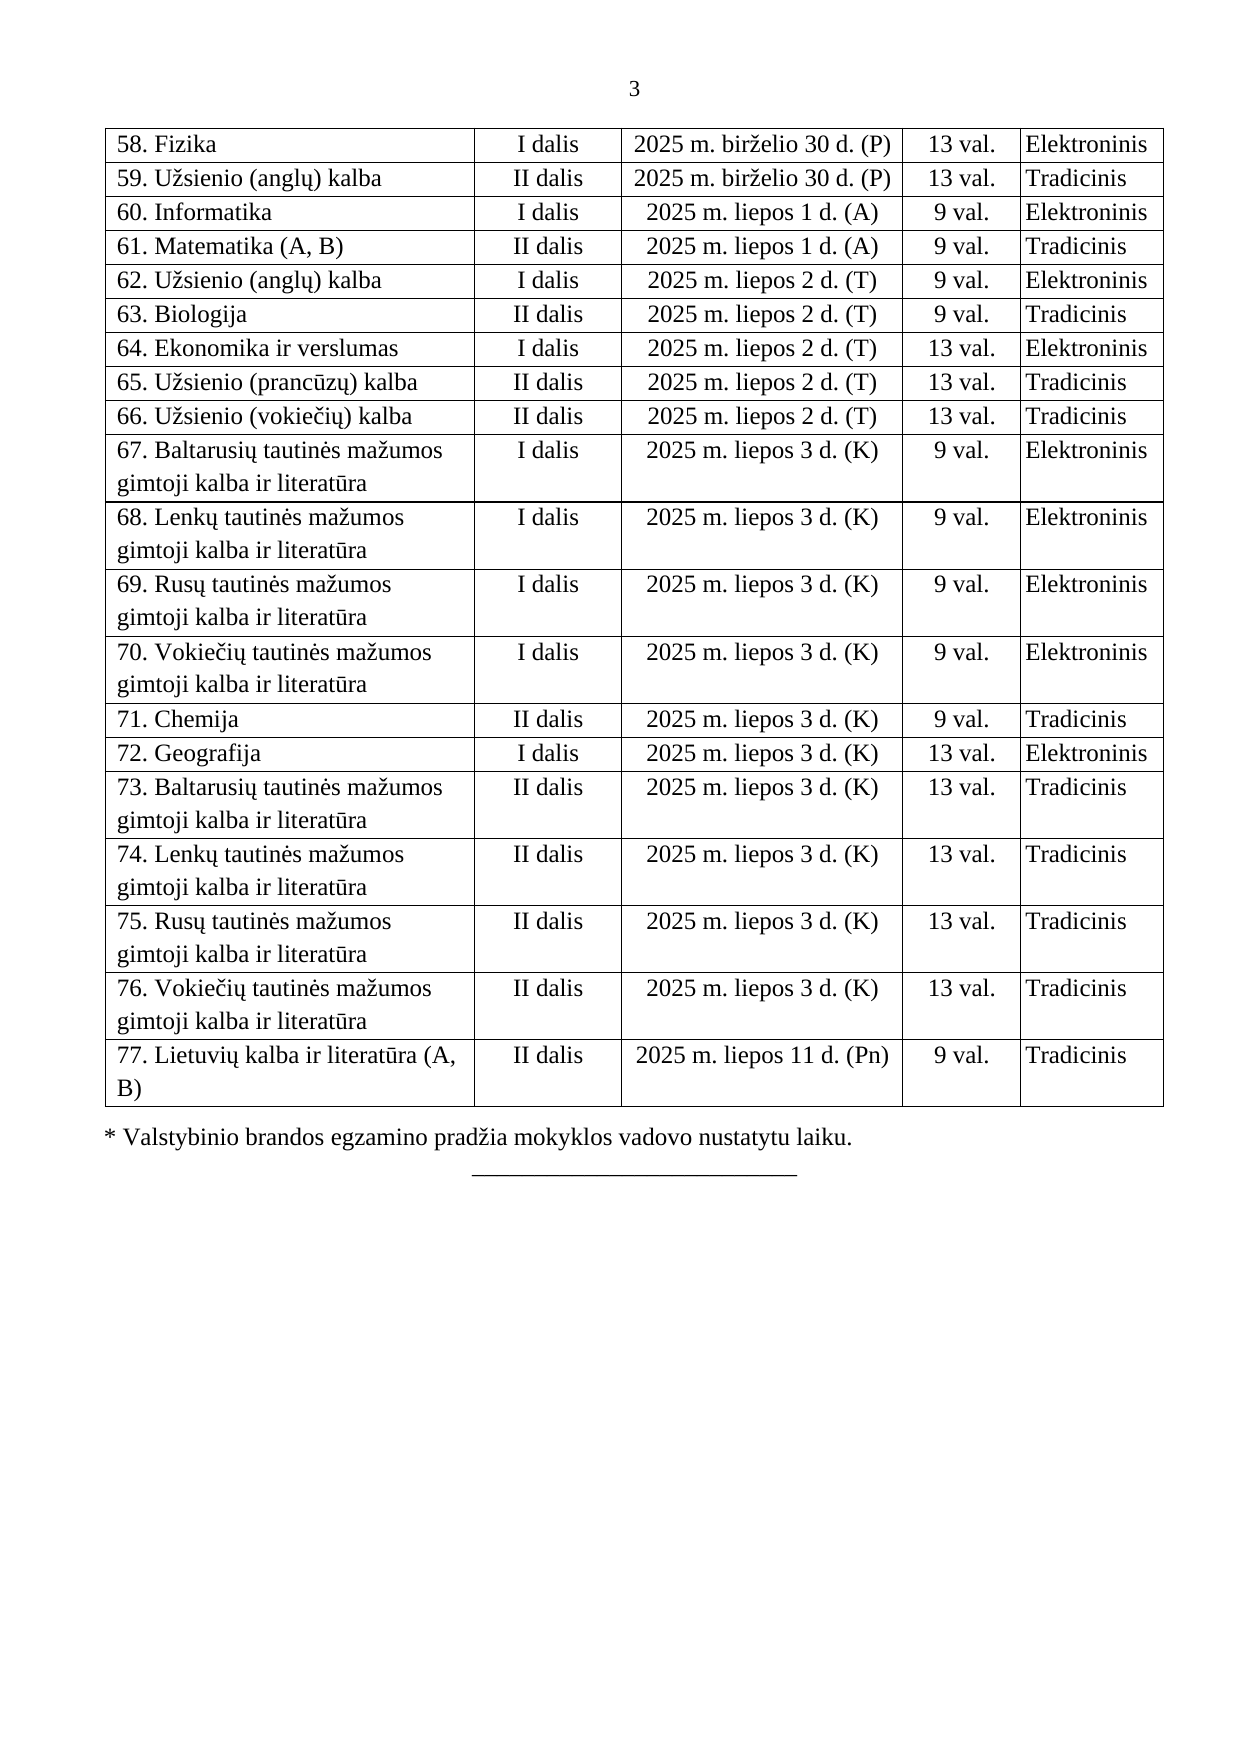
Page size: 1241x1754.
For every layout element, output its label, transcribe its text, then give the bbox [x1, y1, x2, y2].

table_cell 2025 m. liepos 3 d. (K) [622, 839, 902, 905]
table_cell 66. Užsienio (vokiečių) kalba [106, 401, 474, 434]
table_cell 58. Fizika [106, 129, 474, 162]
table_cell 64. Ekonomika ir verslumas [106, 333, 474, 366]
table_cell II dalis [475, 906, 621, 972]
table_cell 2025 m. liepos 3 d. (K) [622, 637, 902, 703]
table_cell Elektroninis [1021, 129, 1163, 162]
table_cell Tradicinis [1021, 299, 1163, 332]
text * Valstybinio brandos egzamino pradžia mokyklos vadovo nustatytu laiku. [103, 1122, 1165, 1150]
table_cell 2025 m. liepos 2 d. (T) [622, 333, 902, 366]
table_cell 60. Informatika [106, 197, 474, 230]
table_cell Tradicinis [1021, 772, 1163, 838]
table_cell 13 val. [903, 333, 1020, 366]
table_cell 69. Rusų tautinės mažumos gimtoji kalba ir literatūra [106, 570, 474, 636]
table_cell 13 val. [903, 738, 1020, 771]
table_cell 2025 m. liepos 2 d. (T) [622, 367, 902, 400]
table_cell 9 val. [903, 570, 1020, 636]
table_cell 2025 m. liepos 3 d. (K) [622, 906, 902, 972]
table_cell 61. Matematika (A, B) [106, 231, 474, 264]
table_cell 13 val. [903, 839, 1020, 905]
table_cell II dalis [475, 401, 621, 434]
table_cell 13 val. [903, 772, 1020, 838]
table_cell 2025 m. liepos 3 d. (K) [622, 973, 902, 1039]
table_cell I dalis [475, 435, 621, 501]
table_cell 9 val. [903, 503, 1020, 568]
table_cell II dalis [475, 299, 621, 332]
table_cell I dalis [475, 265, 621, 298]
table_cell I dalis [475, 637, 621, 703]
table_cell Elektroninis [1021, 637, 1163, 703]
table_cell Elektroninis [1021, 197, 1163, 230]
table_cell II dalis [475, 973, 621, 1039]
table_cell Elektroninis [1021, 738, 1163, 771]
table_cell Elektroninis [1021, 570, 1163, 636]
table_cell 77. Lietuvių kalba ir literatūra (A, B) [106, 1040, 474, 1106]
table_cell Elektroninis [1021, 503, 1163, 568]
table_cell II dalis [475, 704, 621, 737]
table_cell I dalis [475, 129, 621, 162]
table_cell 65. Užsienio (prancūzų) kalba [106, 367, 474, 400]
table_cell 13 val. [903, 163, 1020, 196]
table_cell Tradicinis [1021, 704, 1163, 737]
table_cell Tradicinis [1021, 839, 1163, 905]
table_cell Elektroninis [1021, 265, 1163, 298]
table_cell 2025 m. liepos 11 d. (Pn) [622, 1040, 902, 1106]
table_cell Tradicinis [1021, 401, 1163, 434]
table_cell 2025 m. liepos 2 d. (T) [622, 265, 902, 298]
table_cell II dalis [475, 839, 621, 905]
table_cell Tradicinis [1021, 1040, 1163, 1106]
text __________________________ [103, 1150, 1165, 1179]
table_cell I dalis [475, 197, 621, 230]
table_cell I dalis [475, 503, 621, 568]
table_cell Tradicinis [1021, 163, 1163, 196]
table_cell II dalis [475, 772, 621, 838]
table_cell 2025 m. liepos 1 d. (A) [622, 197, 902, 230]
table_cell 2025 m. liepos 3 d. (K) [622, 503, 902, 568]
table_cell II dalis [475, 163, 621, 196]
table_cell 70. Vokiečių tautinės mažumos gimtoji kalba ir literatūra [106, 637, 474, 703]
table_cell 71. Chemija [106, 704, 474, 737]
table_cell 2025 m. liepos 3 d. (K) [622, 570, 902, 636]
table_cell 2025 m. liepos 3 d. (K) [622, 435, 902, 501]
table_cell 2025 m. liepos 2 d. (T) [622, 401, 902, 434]
table_cell 9 val. [903, 299, 1020, 332]
table_cell 2025 m. liepos 3 d. (K) [622, 704, 902, 737]
table_cell 9 val. [903, 197, 1020, 230]
table_cell 59. Užsienio (anglų) kalba [106, 163, 474, 196]
table_cell II dalis [475, 1040, 621, 1106]
table_cell 72. Geografija [106, 738, 474, 771]
table_cell Elektroninis [1021, 435, 1163, 501]
table_cell 9 val. [903, 637, 1020, 703]
table_cell Tradicinis [1021, 973, 1163, 1039]
table_cell 9 val. [903, 1040, 1020, 1106]
table_cell 9 val. [903, 265, 1020, 298]
table_cell 13 val. [903, 129, 1020, 162]
table_cell 67. Baltarusių tautinės mažumos gimtoji kalba ir literatūra [106, 435, 474, 501]
table_cell 68. Lenkų tautinės mažumos gimtoji kalba ir literatūra [106, 503, 474, 568]
table_cell 63. Biologija [106, 299, 474, 332]
table_cell 74. Lenkų tautinės mažumos gimtoji kalba ir literatūra [106, 839, 474, 905]
table_cell 75. Rusų tautinės mažumos gimtoji kalba ir literatūra [106, 906, 474, 972]
table_cell 76. Vokiečių tautinės mažumos gimtoji kalba ir literatūra [106, 973, 474, 1039]
table_cell II dalis [475, 231, 621, 264]
table_cell 2025 m. liepos 3 d. (K) [622, 772, 902, 838]
table_cell Tradicinis [1021, 367, 1163, 400]
table_cell 2025 m. birželio 30 d. (P) [622, 129, 902, 162]
table_cell Tradicinis [1021, 231, 1163, 264]
table_cell 2025 m. liepos 1 d. (A) [622, 231, 902, 264]
table_cell 9 val. [903, 435, 1020, 501]
table_cell 2025 m. liepos 2 d. (T) [622, 299, 902, 332]
table_cell Elektroninis [1021, 333, 1163, 366]
table_cell 9 val. [903, 704, 1020, 737]
table_cell 13 val. [903, 906, 1020, 972]
table_cell 2025 m. liepos 3 d. (K) [622, 738, 902, 771]
table_cell I dalis [475, 570, 621, 636]
table_cell 62. Užsienio (anglų) kalba [106, 265, 474, 298]
table_cell 13 val. [903, 973, 1020, 1039]
table_cell I dalis [475, 738, 621, 771]
table_cell I dalis [475, 333, 621, 366]
table_cell II dalis [475, 367, 621, 400]
table_cell 9 val. [903, 231, 1020, 264]
table_cell 73. Baltarusių tautinės mažumos gimtoji kalba ir literatūra [106, 772, 474, 838]
table_cell 13 val. [903, 401, 1020, 434]
table_cell 2025 m. birželio 30 d. (P) [622, 163, 902, 196]
table_cell 13 val. [903, 367, 1020, 400]
table_cell Tradicinis [1021, 906, 1163, 972]
